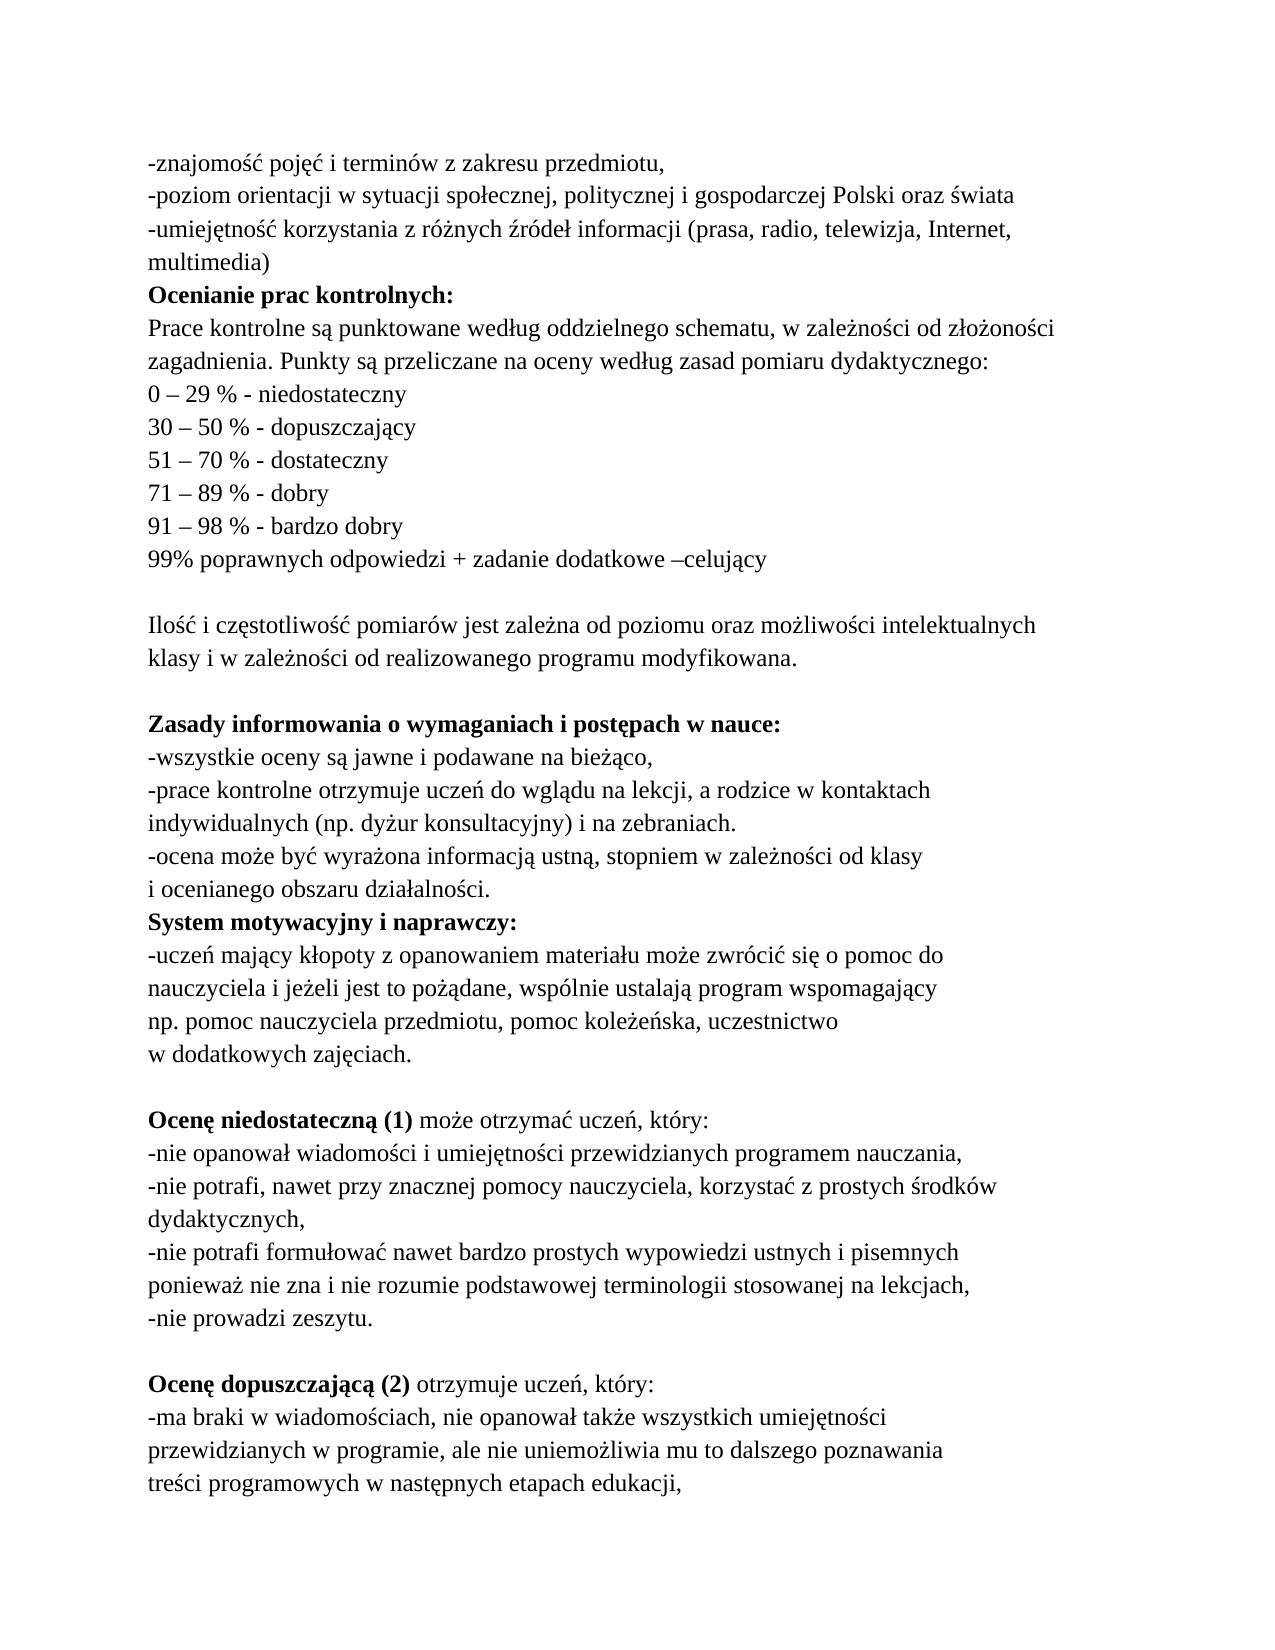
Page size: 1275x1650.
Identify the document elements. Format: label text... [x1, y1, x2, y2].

text np. pomoc nauczyciela przedmiotu, pomoc koleżeńska, uczestnictwo [148, 1006, 1127, 1035]
text -znajomość pojęć i terminów z zakresu przedmiotu, [148, 148, 1127, 176]
text 99% poprawnych odpowiedzi + zadanie dodatkowe –celujący [148, 544, 1127, 573]
text Ocenę niedostateczną (1) może otrzymać uczeń, który: [148, 1105, 1127, 1134]
text dydaktycznych, [148, 1204, 1127, 1233]
text -uczeń mający kłopoty z opanowaniem materiału może zwrócić się o pomoc do [148, 940, 1127, 969]
text 30 – 50 % - dopuszczający [148, 412, 1127, 441]
text ponieważ nie zna i nie rozumie podstawowej terminologii stosowanej na lekcjach, [148, 1270, 1127, 1299]
text -poziom orientacji w sytuacji społecznej, politycznej i gospodarczej Polski oraz świata [148, 181, 1127, 209]
text multimedia) [148, 247, 1127, 275]
text 51 – 70 % - dostateczny [148, 445, 1127, 473]
text zagadnienia. Punkty są przeliczane na oceny według zasad pomiaru dydaktycznego: [148, 346, 1127, 374]
text -nie potrafi formułować nawet bardzo prostych wypowiedzi ustnych i pisemnych [148, 1237, 1127, 1266]
text w dodatkowych zajęciach. [148, 1039, 1127, 1068]
text indywidualnych (np. dyżur konsultacyjny) i na zebraniach. [148, 808, 1127, 837]
text -prace kontrolne otrzymuje uczeń do wglądu na lekcji, a rodzice w kontaktach [148, 775, 1127, 804]
text Ocenianie prac kontrolnych: [148, 280, 1127, 308]
text -nie prowadzi zeszytu. [148, 1303, 1127, 1332]
text Ocenę dopuszczającą (2) otrzymuje uczeń, który: [148, 1369, 1127, 1398]
text i ocenianego obszaru działalności. [148, 874, 1127, 903]
text -umiejętność korzystania z różnych źródeł informacji (prasa, radio, telewizja, Internet, [148, 214, 1127, 242]
text przewidzianych w programie, ale nie uniemożliwia mu to dalszego poznawania [148, 1435, 1127, 1464]
text nauczyciela i jeżeli jest to pożądane, wspólnie ustalają program wspomagający [148, 973, 1127, 1002]
text Ilość i częstotliwość pomiarów jest zależna od poziomu oraz możliwości intelektualnych [148, 610, 1127, 639]
text -nie potrafi, nawet przy znacznej pomocy nauczyciela, korzystać z prostych środków [148, 1171, 1127, 1200]
text Prace kontrolne są punktowane według oddzielnego schematu, w zależności od złożoności [148, 313, 1127, 341]
text 91 – 98 % - bardzo dobry [148, 511, 1127, 539]
text klasy i w zależności od realizowanego programu modyfikowana. [148, 643, 1127, 672]
text System motywacyjny i naprawczy: [148, 907, 1127, 936]
text -ocena może być wyrażona informacją ustną, stopniem w zależności od klasy [148, 841, 1127, 870]
text treści programowych w następnych etapach edukacji, [148, 1468, 1127, 1497]
text Zasady informowania o wymaganiach i postępach w nauce: [148, 709, 1127, 738]
text -ma braki w wiadomościach, nie opanował także wszystkich umiejętności [148, 1402, 1127, 1431]
text 71 – 89 % - dobry [148, 478, 1127, 507]
text -nie opanował wiadomości i umiejętności przewidzianych programem nauczania, [148, 1138, 1127, 1167]
text 0 – 29 % - niedostateczny [148, 379, 1127, 407]
text -wszystkie oceny są jawne i podawane na bieżąco, [148, 742, 1127, 771]
